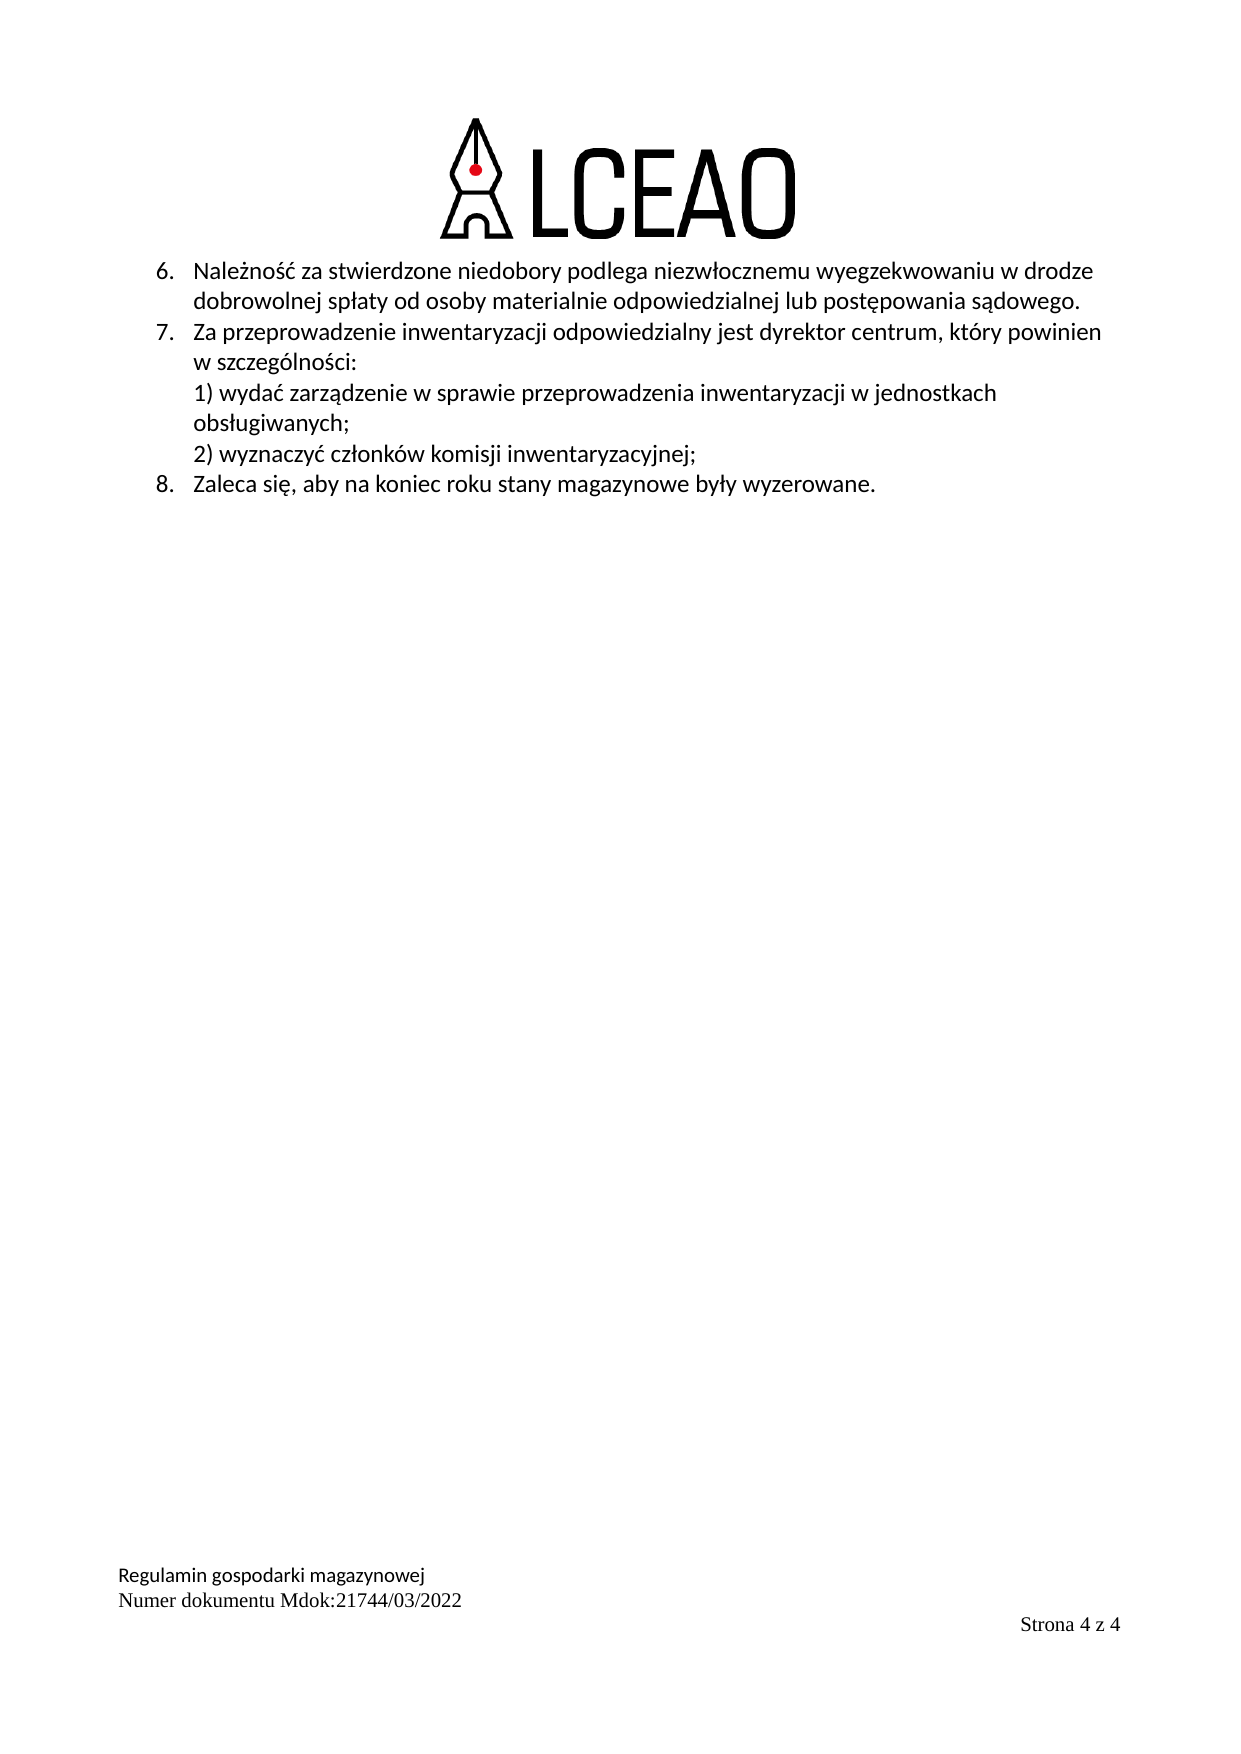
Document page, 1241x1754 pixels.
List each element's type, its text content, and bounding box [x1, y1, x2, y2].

list Za przeprowadzenie inwentaryzacji odpowiedzialny jest dyrektor centrum, który powinien w szczególności: [156, 316, 1122, 377]
list Zaleca się, aby na koniec roku stany magazynowe były wyzerowane. [156, 469, 1122, 499]
picture [118, 118, 1123, 255]
list Należność za stwierdzone niedobory podlega niezwłocznemu wyegzekwowaniu w drodze dobrowolnej spłaty od osoby materialnie odpowiedzialnej lub postępowania sądowego. [156, 255, 1122, 316]
list 2) wyznaczyć członków komisji inwentaryzacyjnej; [156, 438, 1122, 469]
list 1) wydać zarządzenie w sprawie przeprowadzenia inwentaryzacji w jednostkach obsługiwanych; [156, 377, 1122, 438]
